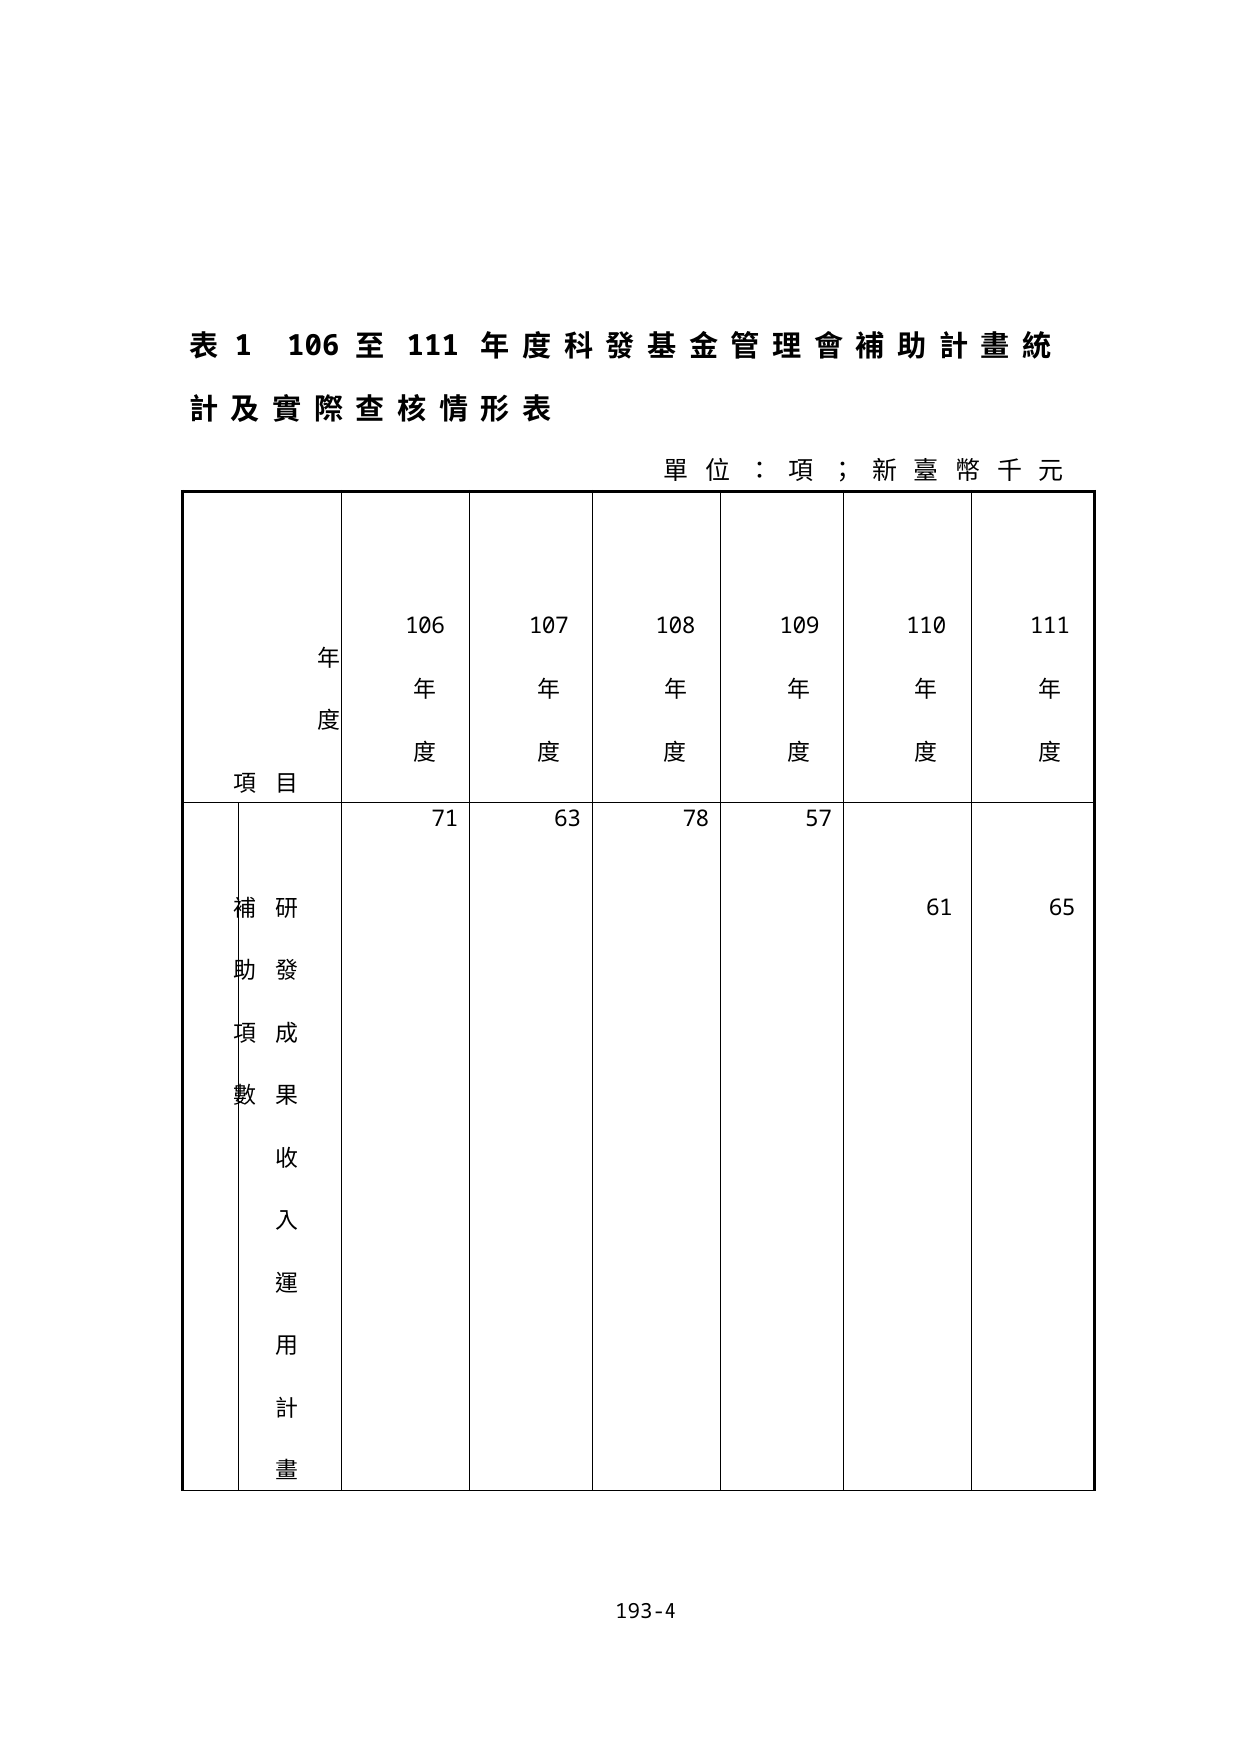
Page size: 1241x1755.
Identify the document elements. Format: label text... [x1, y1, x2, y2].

table_header 年度 項目 [184, 493, 341, 802]
table_header 108年度 [593, 493, 720, 802]
table_header 107年度 [470, 493, 592, 802]
text 單位：項；新臺幣千元 [168, 427, 1072, 490]
table_header 109年度 [721, 493, 843, 802]
table_header 111年度 [972, 493, 1093, 802]
table_header 110年度 [844, 493, 971, 802]
table_cell 61 [844, 803, 971, 1490]
table_cell 補助項數 [184, 803, 238, 1490]
table_cell 研發成果收入運用計畫 [239, 803, 341, 1490]
text 表1 106至111年度科發基金管理會補助計畫統計及實際查核情形表 [168, 302, 1058, 427]
table_cell 57 [721, 803, 843, 1490]
table_cell 63 [470, 803, 592, 1490]
table_cell 65 [972, 803, 1093, 1490]
table_cell 78 [593, 803, 720, 1490]
table_cell 71 [342, 803, 469, 1490]
table_header 106年度 [342, 493, 469, 802]
